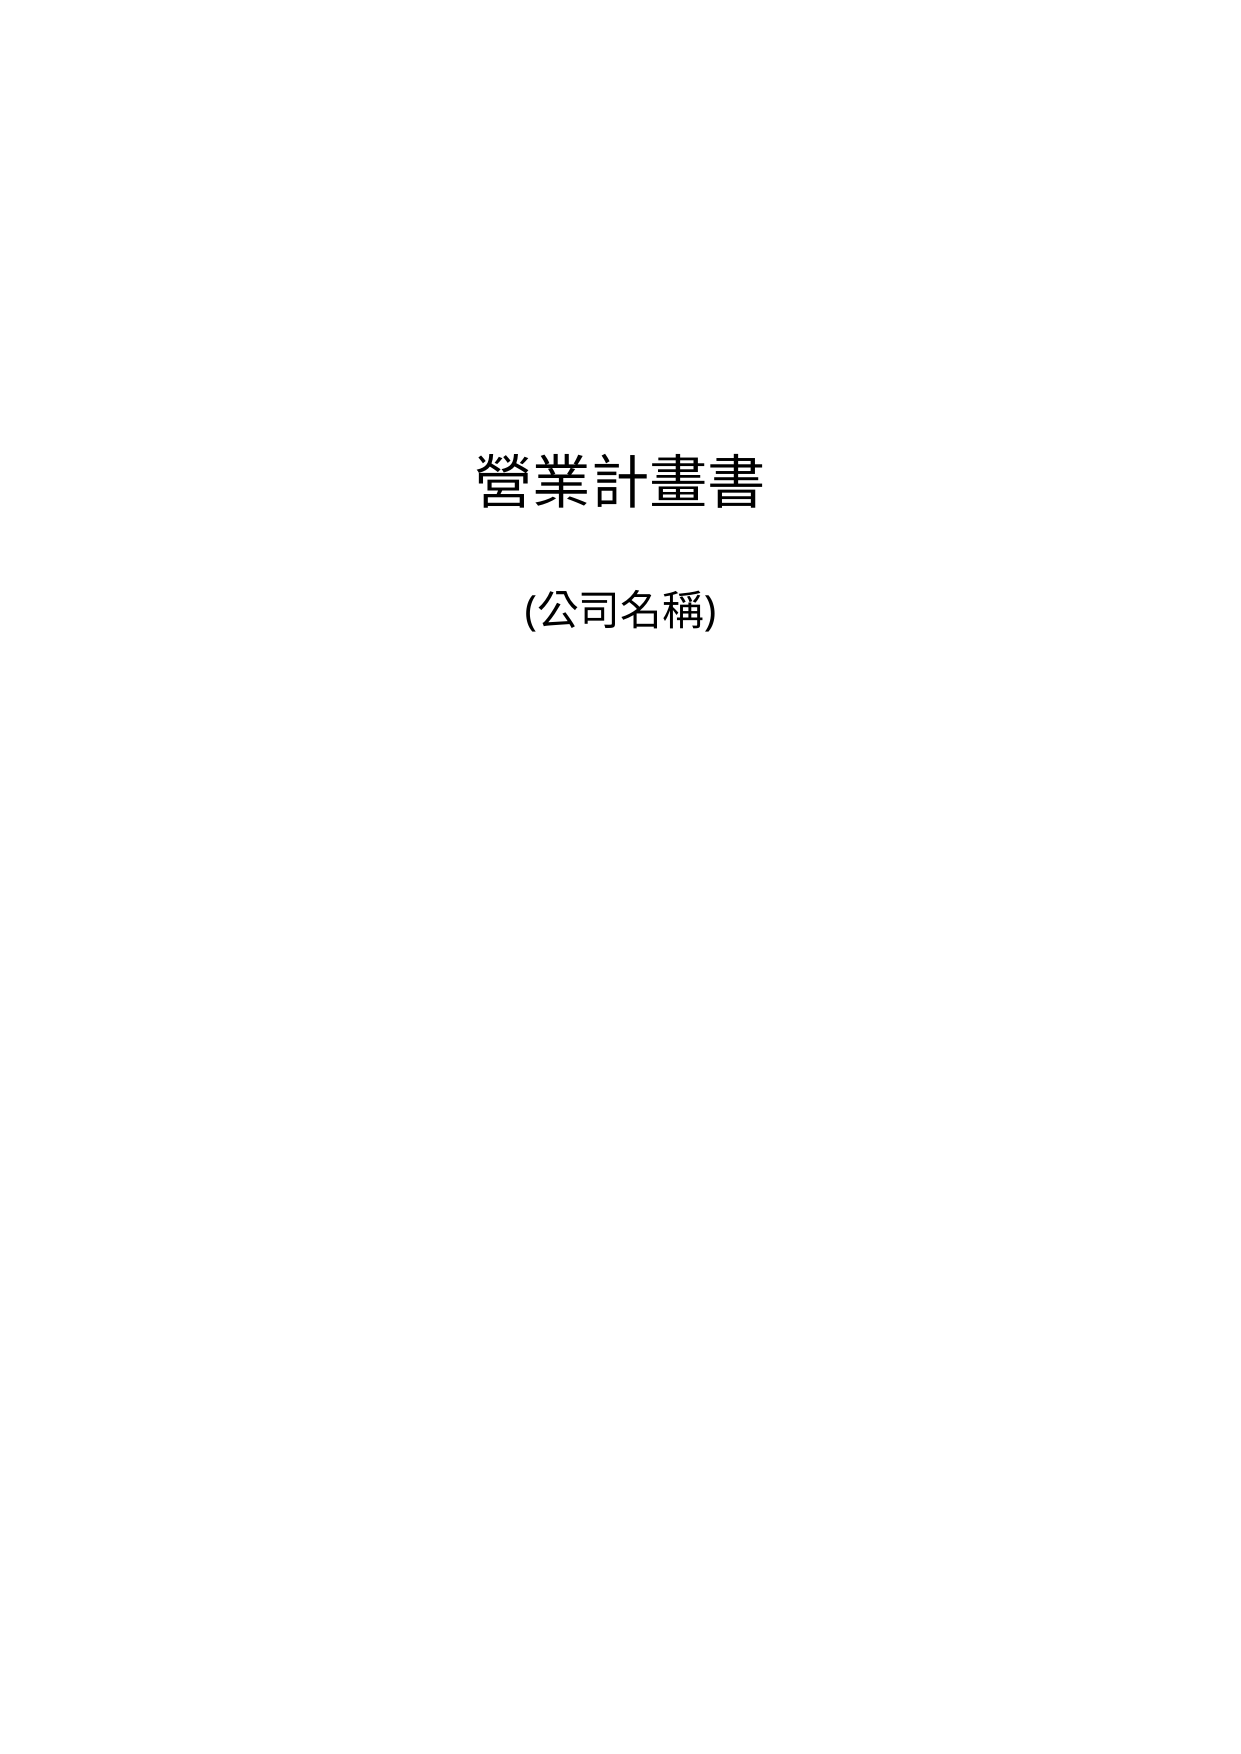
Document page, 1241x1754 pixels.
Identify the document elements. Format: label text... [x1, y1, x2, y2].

text 營業計畫書 [106, 436, 1134, 520]
text (公司名稱) [106, 577, 1134, 637]
